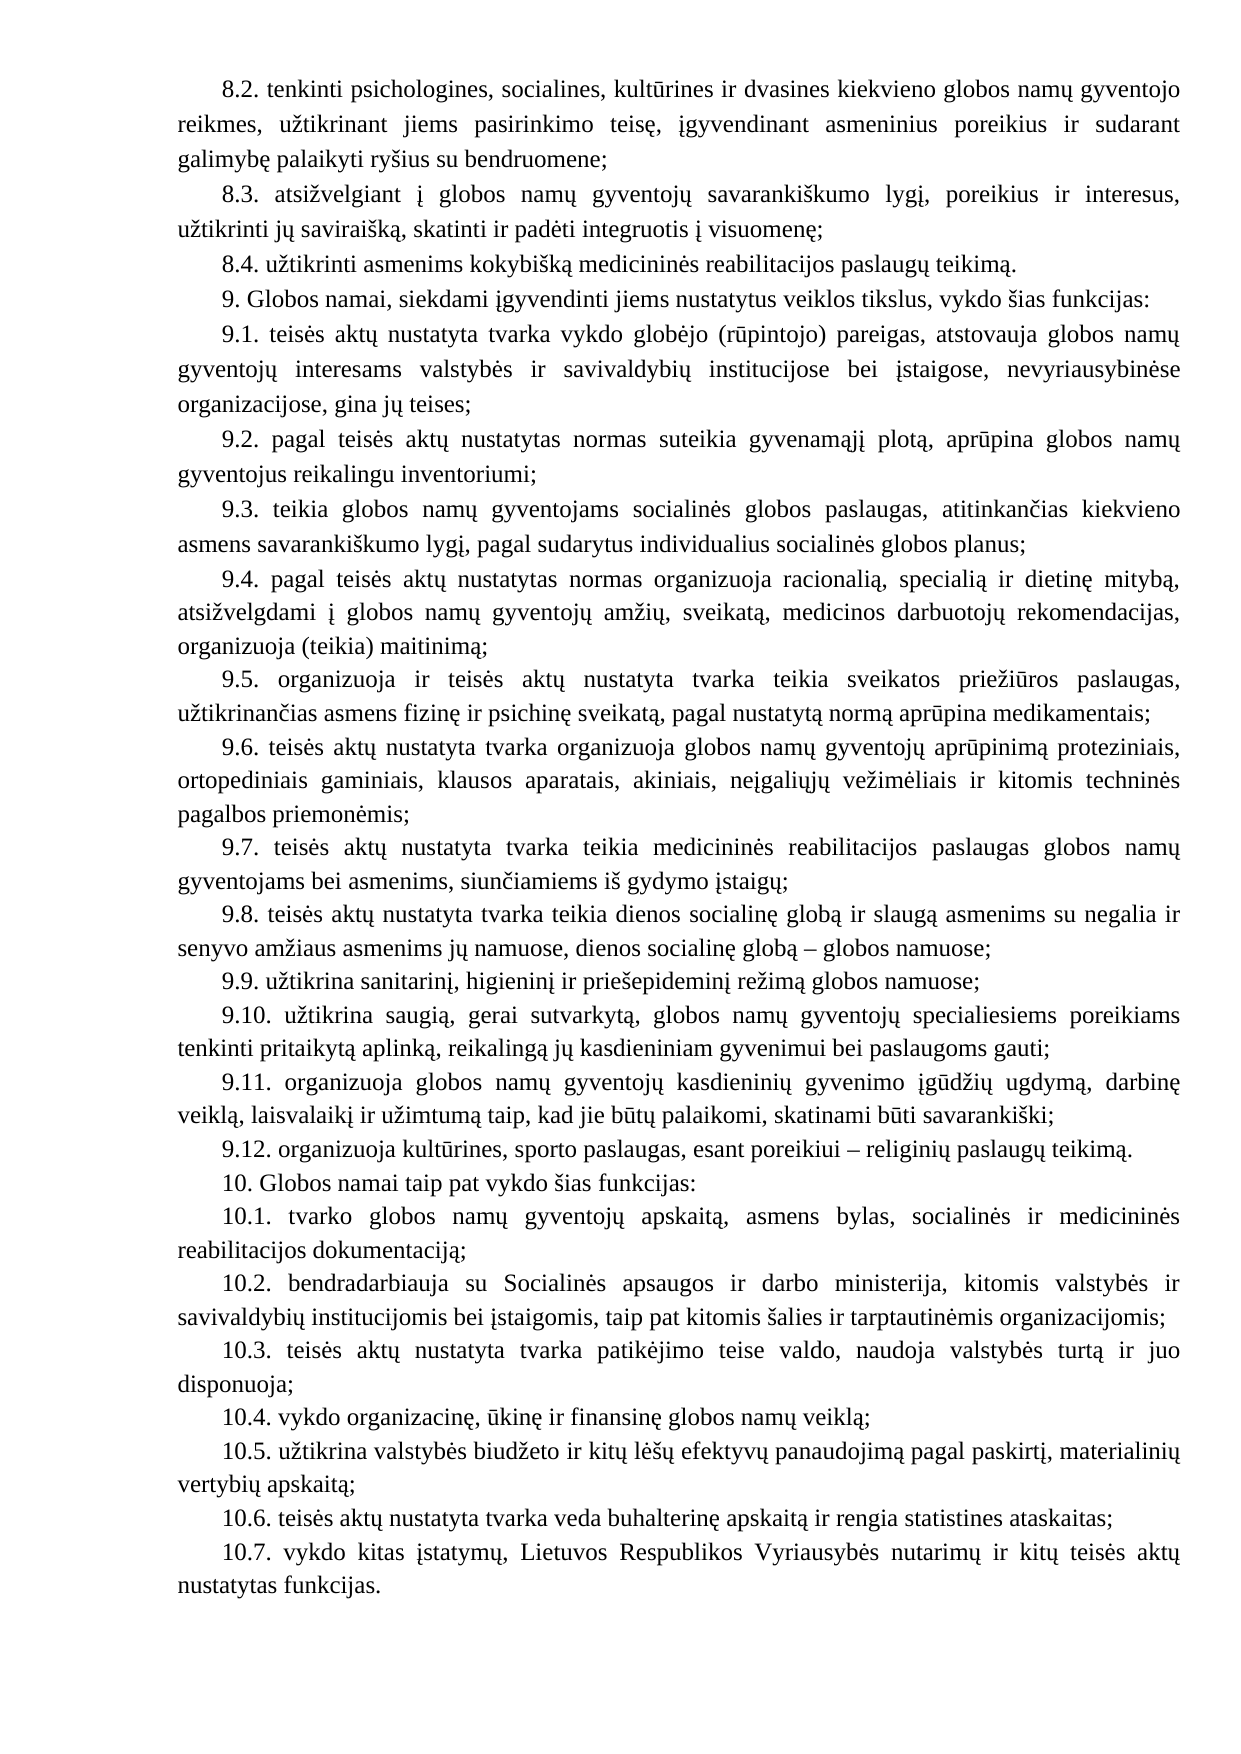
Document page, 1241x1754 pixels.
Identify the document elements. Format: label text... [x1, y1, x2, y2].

text 9.12. organizuoja kultūrines, sporto paslaugas, esant poreikiui – religinių paslaugų teikimą. [177, 1134, 1181, 1163]
text 9.3. teikia globos namų gyventojams socialinės globos paslaugas, atitinkančias kiekvieno asmens savarankiškumo lygį, pagal sudarytus individualius socialinės globos planus; [177, 494, 1181, 558]
text 9.2. pagal teisės aktų nustatytas normas suteikia gyvenamąjį plotą, aprūpina globos namų gyventojus reikalingu inventoriumi; [177, 424, 1181, 488]
text 9.4. pagal teisės aktų nustatytas normas organizuoja racionalią, specialią ir dietinę mitybą, atsižvelgdami į globos namų gyventojų amžių, sveikatą, medicinos darbuotojų rekomendacijas, organizuoja (teikia) maitinimą; [177, 564, 1181, 660]
text 10.7. vykdo kitas įstatymų, Lietuvos Respublikos Vyriausybės nutarimų ir kitų teisės aktų nustatytas funkcijas. [177, 1537, 1181, 1599]
text 10.1. tvarko globos namų gyventojų apskaitą, asmens bylas, socialinės ir medicininės reabilitacijos dokumentaciją; [177, 1201, 1181, 1263]
text 9.11. organizuoja globos namų gyventojų kasdieninių gyvenimo įgūdžių ugdymą, darbinę veiklą, laisvalaikį ir užimtumą taip, kad jie būtų palaikomi, skatinami būti savarankiški; [177, 1067, 1181, 1129]
text 9.9. užtikrina sanitarinį, higieninį ir priešepideminį režimą globos namuose; [177, 966, 1181, 995]
text 10.6. teisės aktų nustatyta tvarka veda buhalterinę apskaitą ir rengia statistines ataskaitas; [177, 1503, 1181, 1532]
text 8.2. tenkinti psichologines, socialines, kultūrines ir dvasines kiekvieno globos namų gyventojo reikmes, užtikrinant jiems pasirinkimo teisę, įgyvendinant asmeninius poreikius ir sudarant galimybę palaikyti ryšius su bendruomene; [177, 74, 1181, 173]
text 9.7. teisės aktų nustatyta tvarka teikia medicininės reabilitacijos paslaugas globos namų gyventojams bei asmenims, siunčiamiems iš gydymo įstaigų; [177, 832, 1181, 894]
text 9.1. teisės aktų nustatyta tvarka vykdo globėjo (rūpintojo) pareigas, atstovauja globos namų gyventojų interesams valstybės ir savivaldybių institucijose bei įstaigose, nevyriausybinėse organizacijose, gina jų teises; [177, 319, 1181, 418]
text 9.5. organizuoja ir teisės aktų nustatyta tvarka teikia sveikatos priežiūros paslaugas, užtikrinančias asmens fizinę ir psichinę sveikatą, pagal nustatytą normą aprūpina medikamentais; [177, 664, 1181, 727]
text 9.8. teisės aktų nustatyta tvarka teikia dienos socialinę globą ir slaugą asmenims su negalia ir senyvo amžiaus asmenims jų namuose, dienos socialinę globą – globos namuose; [177, 899, 1181, 962]
text 10.2. bendradarbiauja su Socialinės apsaugos ir darbo ministerija, kitomis valstybės ir savivaldybių institucijomis bei įstaigomis, taip pat kitomis šalies ir tarptautinėmis organizacijomis; [177, 1268, 1181, 1331]
text 10.5. užtikrina valstybės biudžeto ir kitų lėšų efektyvų panaudojimą pagal paskirtį, materialinių vertybių apskaitą; [177, 1436, 1181, 1498]
text 9.10. užtikrina saugią, gerai sutvarkytą, globos namų gyventojų specialiesiems poreikiams tenkinti pritaikytą aplinką, reikalingą jų kasdieniniam gyvenimui bei paslaugoms gauti; [177, 1000, 1181, 1062]
text 10. Globos namai taip pat vykdo šias funkcijas: [177, 1168, 1181, 1196]
text 10.4. vykdo organizacinę, ūkinę ir finansinę globos namų veiklą; [177, 1402, 1181, 1431]
text 9. Globos namai, siekdami įgyvendinti jiems nustatytus veiklos tikslus, vykdo šias funkcijas: [177, 284, 1181, 313]
text 8.4. užtikrinti asmenims kokybišką medicininės reabilitacijos paslaugų teikimą. [177, 249, 1181, 278]
text 10.3. teisės aktų nustatyta tvarka patikėjimo teise valdo, naudoja valstybės turtą ir juo disponuoja; [177, 1335, 1181, 1398]
text 8.3. atsižvelgiant į globos namų gyventojų savarankiškumo lygį, poreikius ir interesus, užtikrinti jų saviraišką, skatinti ir padėti integruotis į visuomenę; [177, 179, 1181, 243]
text 9.6. teisės aktų nustatyta tvarka organizuoja globos namų gyventojų aprūpinimą proteziniais, ortopediniais gaminiais, klausos aparatais, akiniais, neįgaliųjų vežimėliais ir kitomis techninės pagalbos priemonėmis; [177, 732, 1181, 827]
